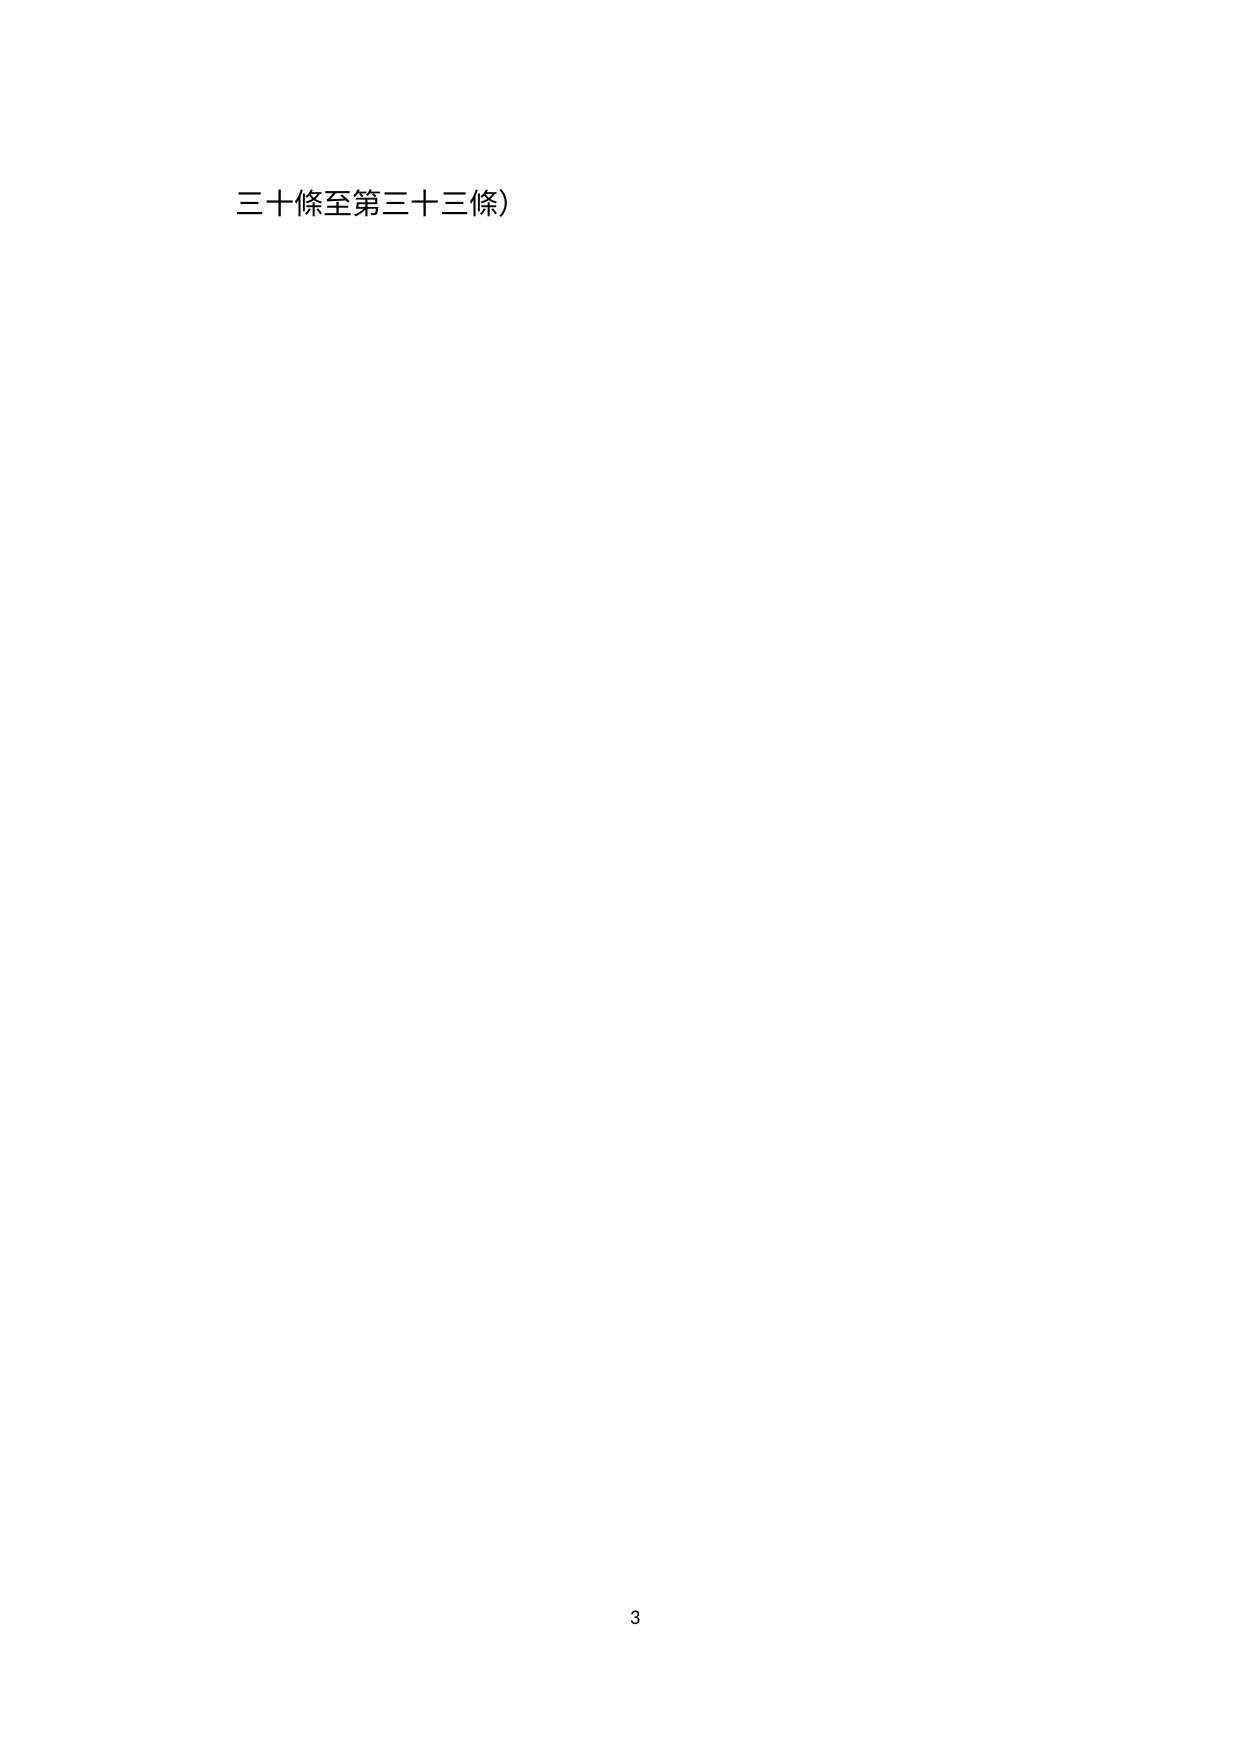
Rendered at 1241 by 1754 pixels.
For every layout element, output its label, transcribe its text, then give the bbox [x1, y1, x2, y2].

text 三十條至第三十三條） [177, 164, 1092, 239]
